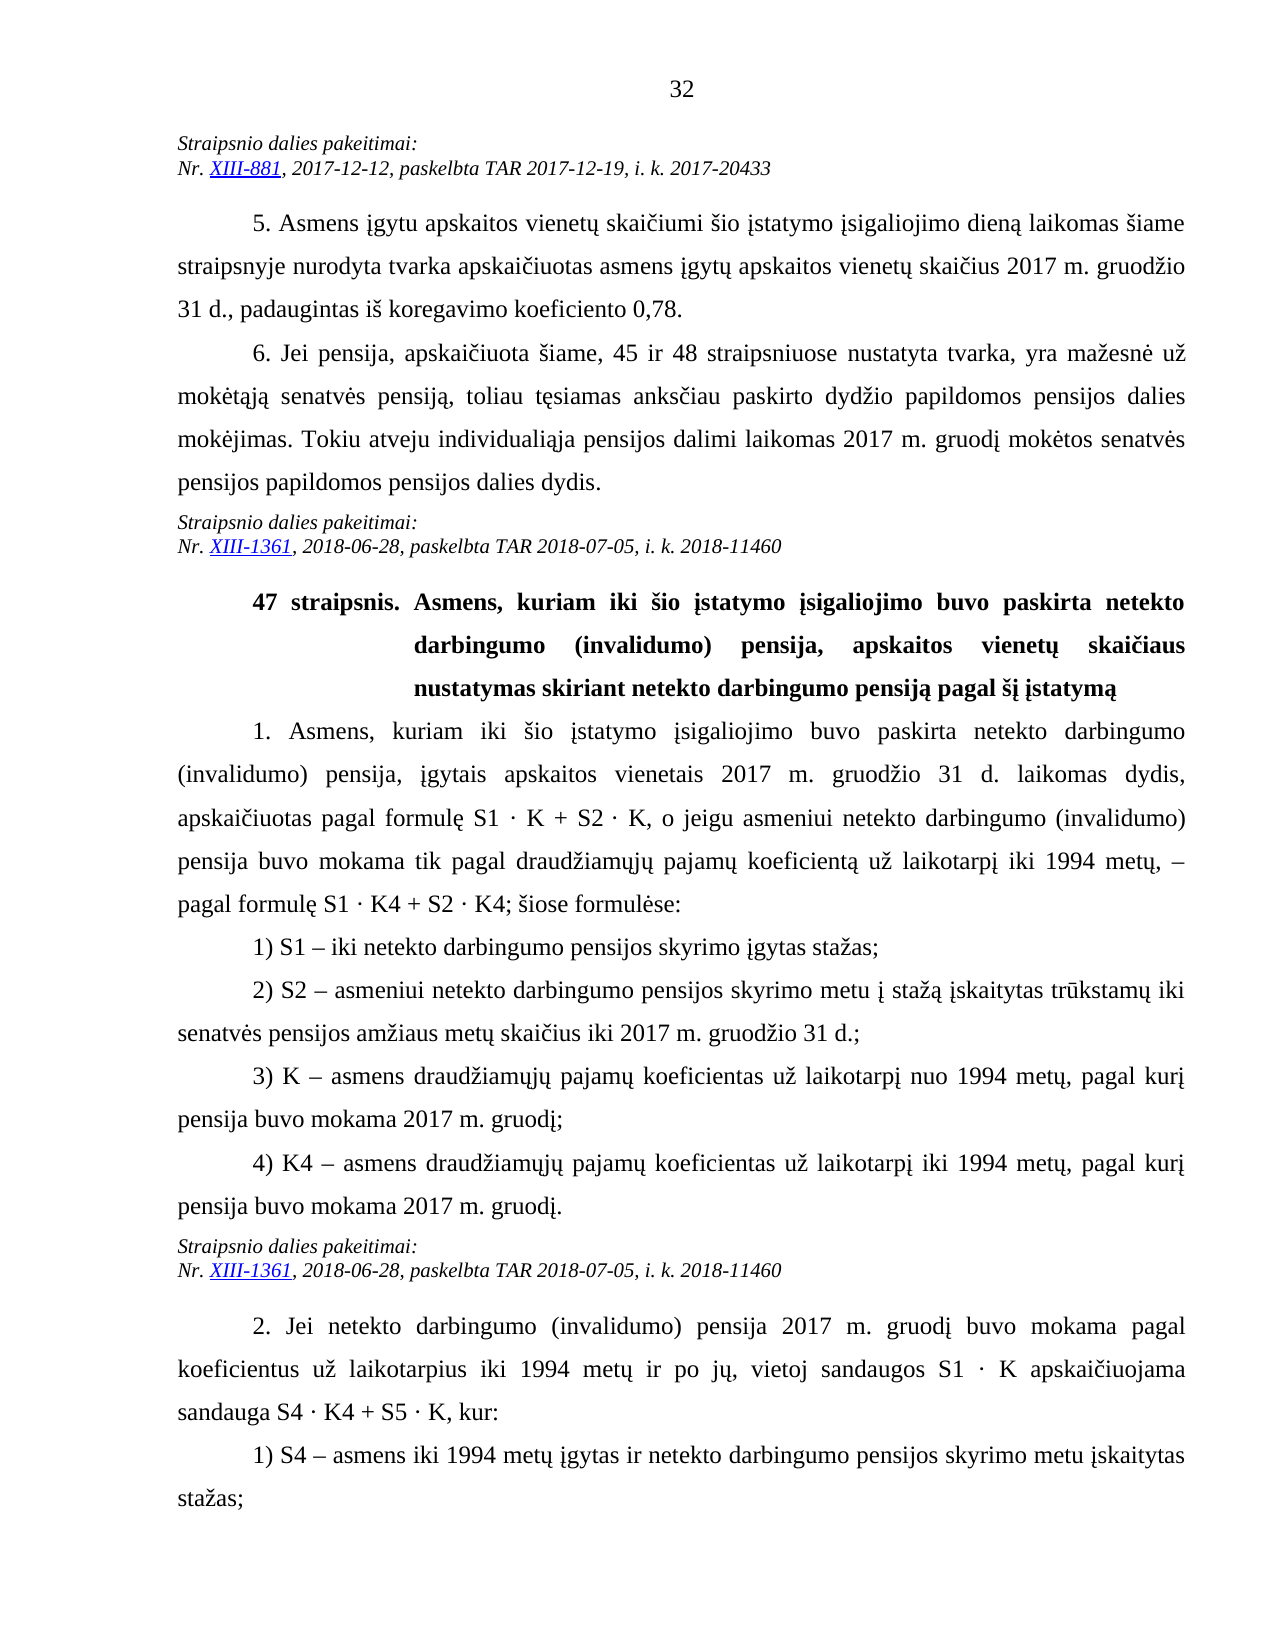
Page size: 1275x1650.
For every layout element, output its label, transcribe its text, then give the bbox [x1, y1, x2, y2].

text 47 straipsnis. Asmens, kuriam iki šio įstatymo įsigaliojimo buvo paskirta netekto darbingumo (invalidumo) pensija, apskaitos vienetų skaičiaus nustatymas skiriant netekto darbingumo pensiją pagal šį įstatymą [252, 587, 1186, 702]
text Straipsnio dalies pakeitimai: [177, 1234, 1186, 1258]
text 5. Asmens įgytu apskaitos vienetų skaičiumi šio įstatymo įsigaliojimo dieną laikomas šiame straipsnyje nurodyta tvarka apskaičiuotas asmens įgytų apskaitos vienetų skaičius 2017 m. gruodžio 31 d., padaugintas iš koregavimo koeficiento 0,78. [177, 208, 1186, 323]
text 3) K – asmens draudžiamųjų pajamų koeficientas už laikotarpį nuo 1994 metų, pagal kurį pensija buvo mokama 2017 m. gruodį; [177, 1061, 1186, 1133]
text 1) S4 – asmens iki 1994 metų įgytas ir netekto darbingumo pensijos skyrimo metu įskaitytas stažas; [177, 1440, 1186, 1512]
text 6. Jei pensija, apskaičiuota šiame, 45 ir 48 straipsniuose nustatyta tvarka, yra mažesnė už mokėtąją senatvės pensiją, toliau tęsiamas anksčiau paskirto dydžio papildomos pensijos dalies mokėjimas. Tokiu atveju individualiąja pensijos dalimi laikomas 2017 m. gruodį mokėtos senatvės pensijos papildomos pensijos dalies dydis. [177, 338, 1186, 496]
text 2) S2 – asmeniui netekto darbingumo pensijos skyrimo metu į stažą įskaitytas trūkstamų iki senatvės pensijos amžiaus metų skaičius iki 2017 m. gruodžio 31 d.; [177, 975, 1186, 1047]
text Nr. XIII-881, 2017-12-12, paskelbta TAR 2017-12-19, i. k. 2017-20433 [177, 155, 1186, 179]
text Nr. XIII-1361, 2018-06-28, paskelbta TAR 2018-07-05, i. k. 2018-11460 [177, 1258, 1186, 1282]
text 4) K4 – asmens draudžiamųjų pajamų koeficientas už laikotarpį iki 1994 metų, pagal kurį pensija buvo mokama 2017 m. gruodį. [177, 1148, 1186, 1219]
text Nr. XIII-1361, 2018-06-28, paskelbta TAR 2018-07-05, i. k. 2018-11460 [177, 534, 1186, 558]
text 2. Jei netekto darbingumo (invalidumo) pensija 2017 m. gruodį buvo mokama pagal koeficientus už laikotarpius iki 1994 metų ir po jų, vietoj sandaugos S1 · K apskaičiuojama sandauga S4 · K4 + S5 · K, kur: [177, 1311, 1186, 1426]
text Straipsnio dalies pakeitimai: [177, 510, 1186, 534]
text 1. Asmens, kuriam iki šio įstatymo įsigaliojimo buvo paskirta netekto darbingumo (invalidumo) pensija, įgytais apskaitos vienetais 2017 m. gruodžio 31 d. laikomas dydis, apskaičiuotas pagal formulę S1 · K + S2 · K, o jeigu asmeniui netekto darbingumo (invalidumo) pensija buvo mokama tik pagal draudžiamųjų pajamų koeficientą už laikotarpį iki 1994 metų, – pagal formulę S1 · K4 + S2 · K4; šiose formulėse: [177, 716, 1186, 918]
text Straipsnio dalies pakeitimai: [177, 131, 1186, 155]
text 1) S1 – iki netekto darbingumo pensijos skyrimo įgytas stažas; [177, 932, 1186, 961]
